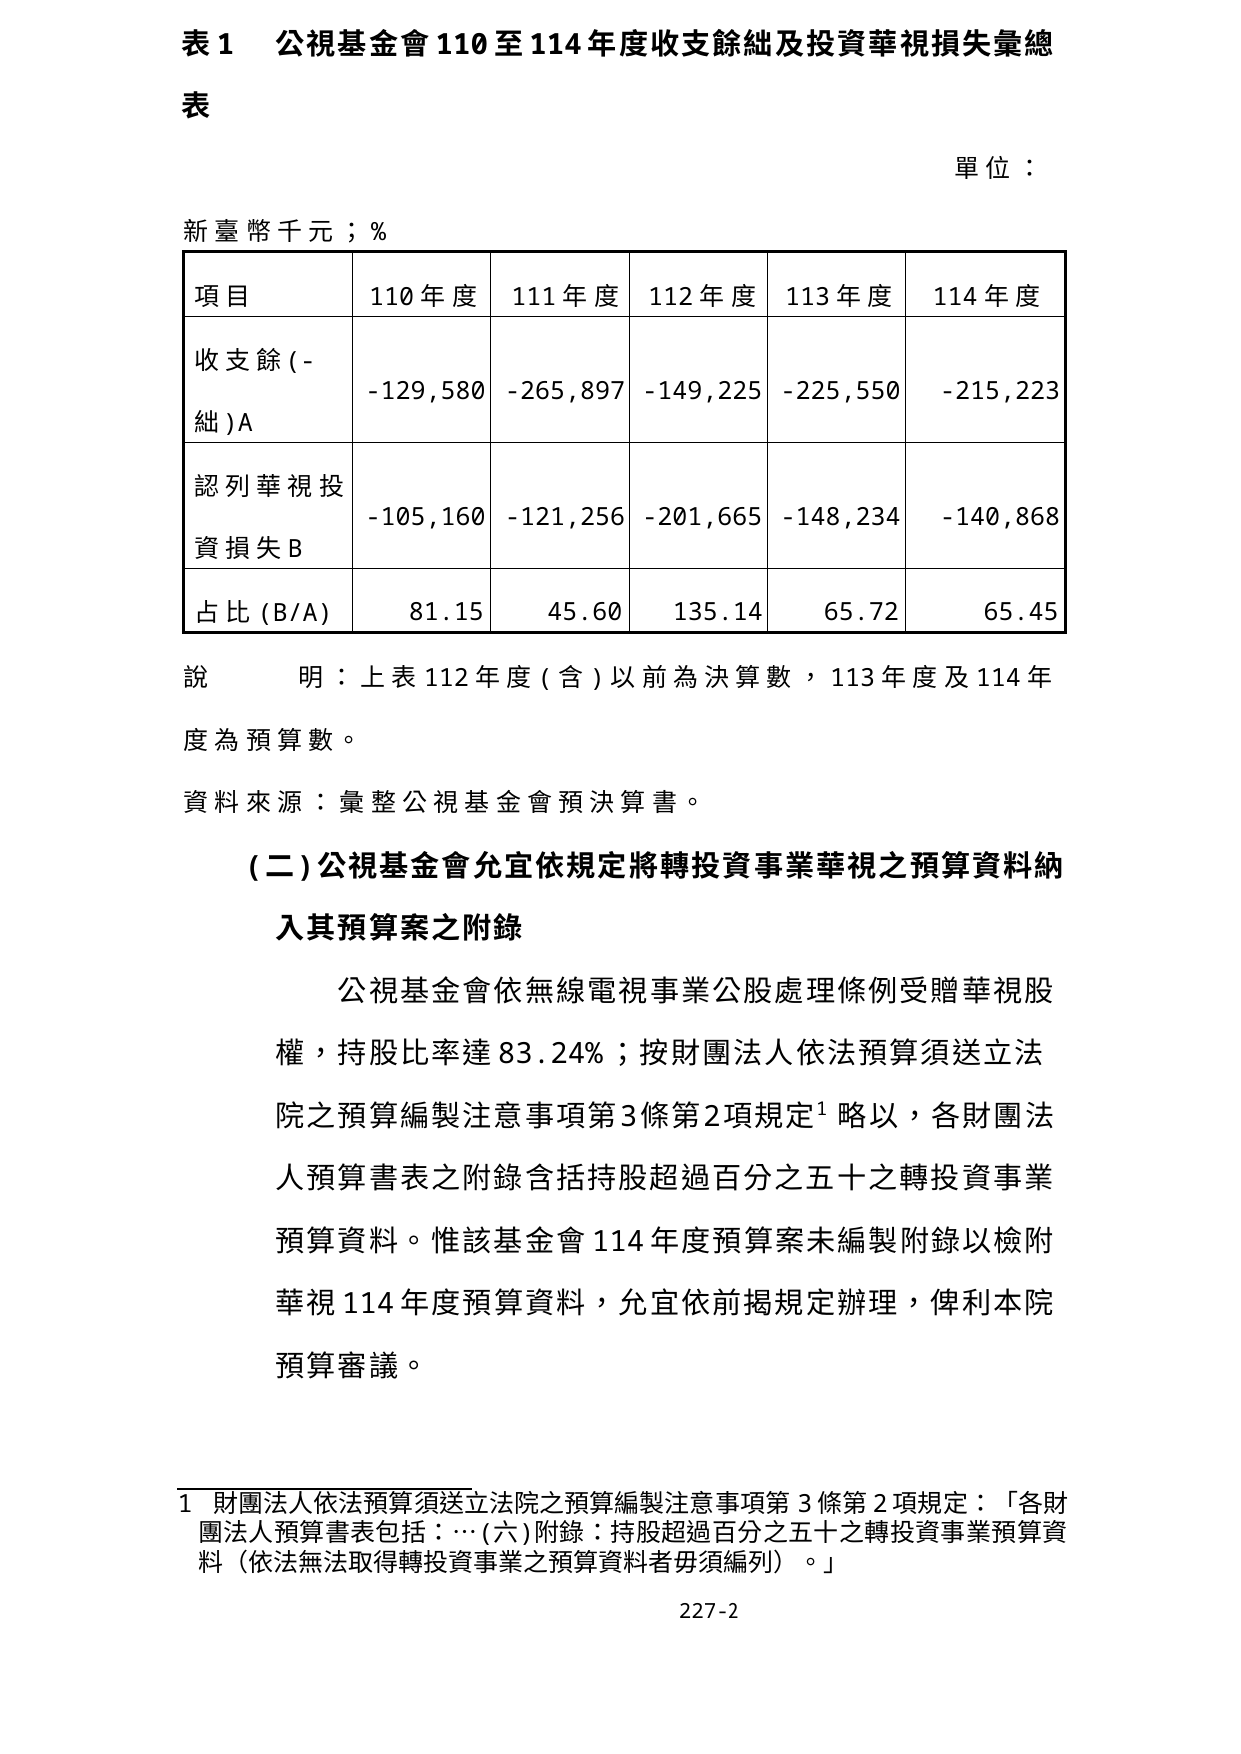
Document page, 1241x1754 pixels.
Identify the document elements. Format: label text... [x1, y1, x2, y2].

table_header 111年度 [491, 253, 629, 316]
table_cell -140,868 [906, 443, 1064, 568]
table_cell -201,665 [630, 443, 767, 568]
table_cell -215,223 [906, 317, 1064, 442]
text 財團法人依法預算須送立法院之預算編製注意事項第3條第2項規定：「各財團法人預算書表包括：…(六)附錄：持股超過百分之五十之轉投資事業預算資料（依法無法取得轉投資事業之預算資料者毋須編列）。」 [177, 1489, 1069, 1577]
table_cell 占比(B/A) [185, 569, 352, 631]
table_cell -129,580 [353, 317, 490, 442]
table_cell 81.15 [353, 569, 490, 631]
text 資料來源：彙整公視基金會預決算書。 [180, 759, 1066, 822]
text 說 明：上表112年度(含)以前為決算數，113年度及114年度為預算數。 [180, 634, 1066, 759]
table_cell 65.45 [906, 569, 1064, 631]
table_cell 45.60 [491, 569, 629, 631]
table_cell -225,550 [768, 317, 905, 442]
table_header 項目 [185, 253, 352, 316]
text (二)公視基金會允宜依規定將轉投資事業華視之預算資料納入其預算案之附錄 [239, 822, 1066, 947]
table_cell -149,225 [630, 317, 767, 442]
text 單位：新臺幣千元；% [180, 125, 1066, 250]
table_header 114年度 [906, 253, 1064, 316]
table_cell -105,160 [353, 443, 490, 568]
table_header 110年度 [353, 253, 490, 316]
table_cell 收支餘(-絀)A [185, 317, 352, 442]
text 公視基金會依無線電視事業公股處理條例受贈華視股權，持股比率達83.24%；按財團法人依法預算須送立法院之預算編製注意事項第3條第2項規定略以，各財團法人預算書表之附錄含括持股超過百分之五十之轉投資事業預算資料。惟該基金會114年度預算案未編製附錄以檢附華視114年度預算資料，允宜依前揭規定辦理，俾利本院預算審議。 [269, 947, 1066, 1384]
table_cell -148,234 [768, 443, 905, 568]
table_cell -265,897 [491, 317, 629, 442]
text 表1 公視基金會110至114年度收支餘絀及投資華視損失彙總表 [180, 0, 1066, 125]
table_cell -121,256 [491, 443, 629, 568]
table_cell 65.72 [768, 569, 905, 631]
table_header 112年度 [630, 253, 767, 316]
table_cell 135.14 [630, 569, 767, 631]
table_header 113年度 [768, 253, 905, 316]
table_cell 認列華視投資損失B [185, 443, 352, 568]
